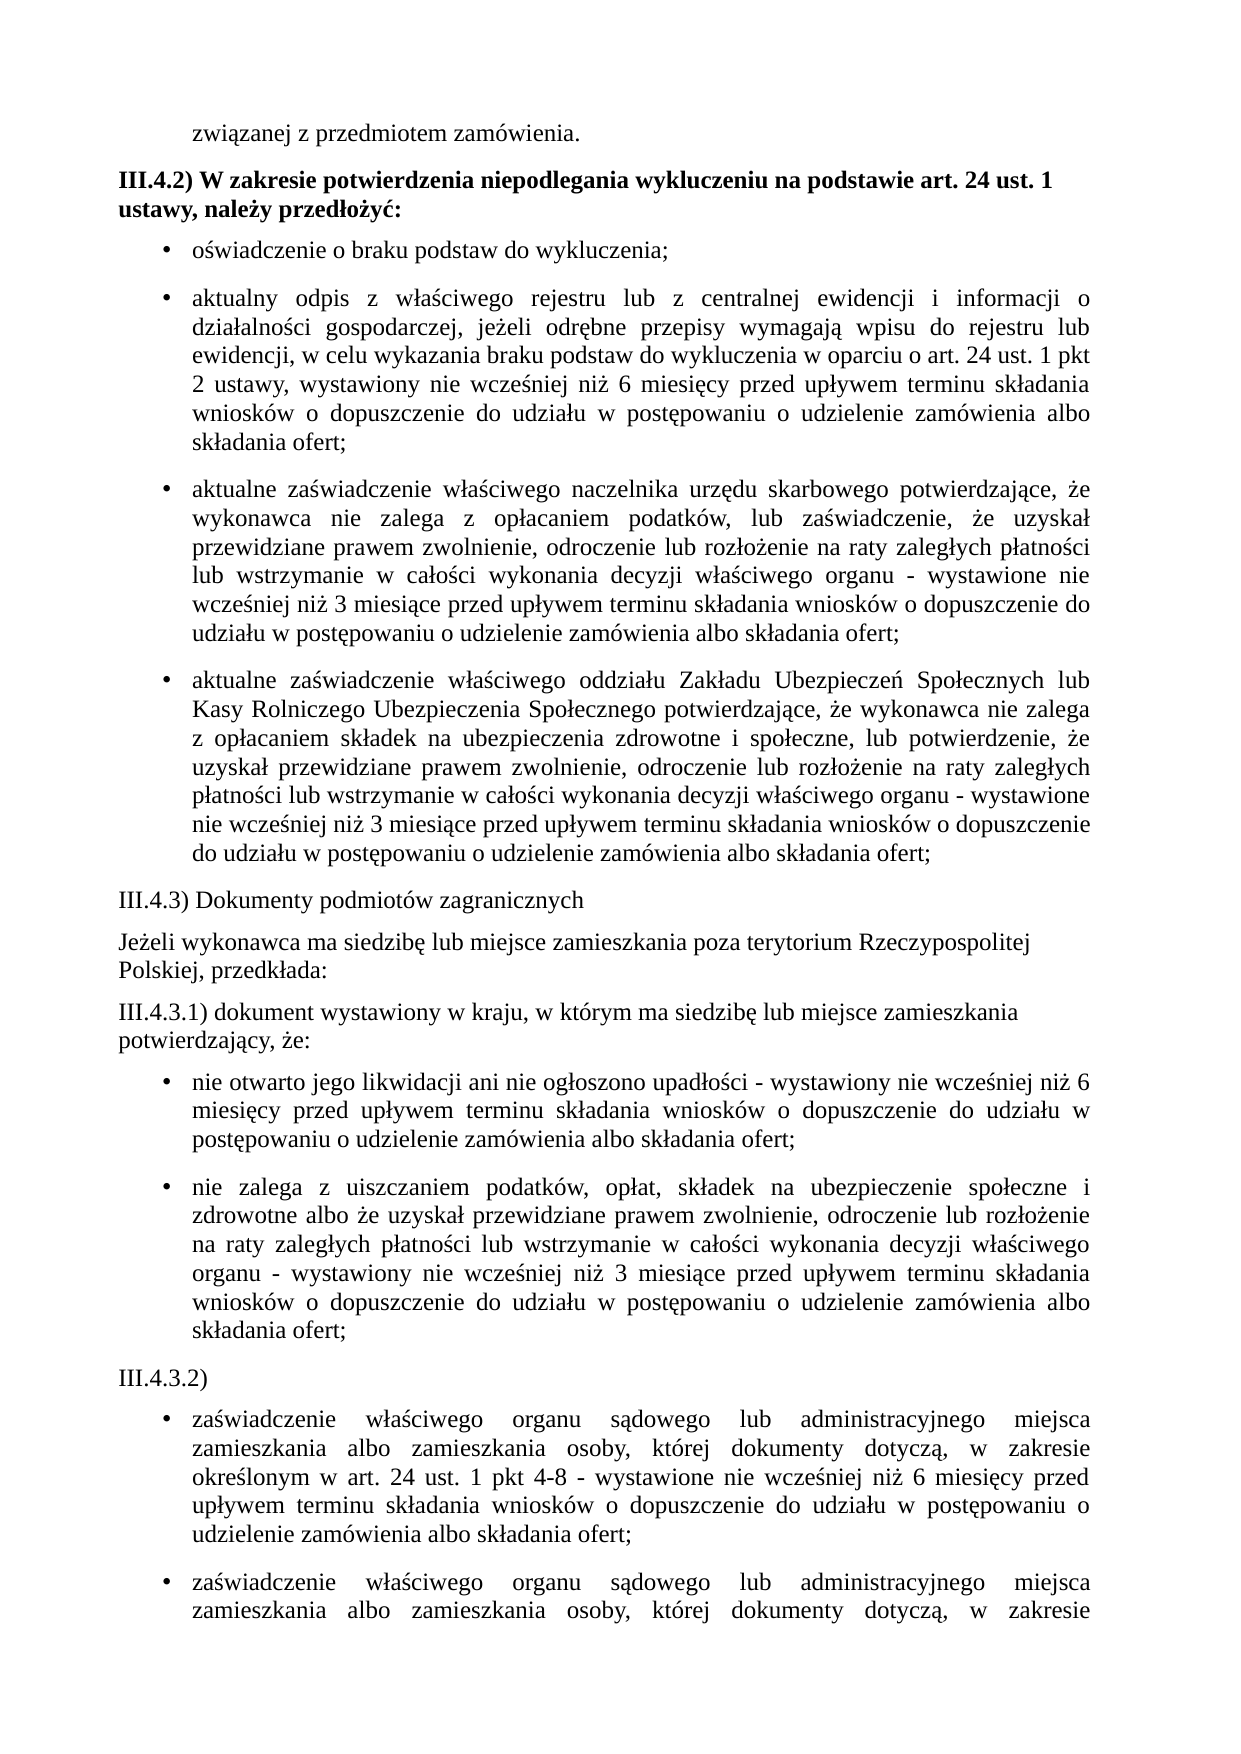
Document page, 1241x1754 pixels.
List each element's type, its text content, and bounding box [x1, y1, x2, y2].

list zaświadczenie właściwego organu sądowego lub administracyjnego miejsca zamieszkania albo zamieszkania osoby, której dokumenty dotyczą, w zakresie [162, 1567, 1091, 1624]
list aktualny odpis z właściwego rejestru lub z centralnej ewidencji i informacji o działalności gospodarczej, jeżeli odrębne przepisy wymagają wpisu do rejestru lub ewidencji, w celu wykazania braku podstaw do wykluczenia w oparciu o art. 24 ust. 1 pkt 2 ustawy, wystawiony nie wcześniej niż 6 miesięcy przed upływem terminu składania wniosków o dopuszczenie do udziału w postępowaniu o udzielenie zamówienia albo składania ofert; [162, 283, 1091, 456]
list nie otwarto jego likwidacji ani nie ogłoszono upadłości - wystawiony nie wcześniej niż 6 miesięcy przed upływem terminu składania wniosków o dopuszczenie do udziału w postępowaniu o udzielenie zamówienia albo składania ofert; [162, 1067, 1091, 1153]
text III.4.3.1) dokument wystawiony w kraju, w którym ma siedzibę lub miejsce zamieszkania potwierdzający, że: [118, 997, 1122, 1054]
text Jeżeli wykonawca ma siedzibę lub miejsce zamieszkania poza terytorium Rzeczypospolitej Polskiej, przedkłada: [118, 927, 1122, 984]
list zaświadczenie właściwego organu sądowego lub administracyjnego miejsca zamieszkania albo zamieszkania osoby, której dokumenty dotyczą, w zakresie określonym w art. 24 ust. 1 pkt 4-8 - wystawione nie wcześniej niż 6 miesięcy przed upływem terminu składania wniosków o dopuszczenie do udziału w postępowaniu o udzielenie zamówienia albo składania ofert; [162, 1404, 1091, 1548]
list aktualne zaświadczenie właściwego naczelnika urzędu skarbowego potwierdzające, że wykonawca nie zalega z opłacaniem podatków, lub zaświadczenie, że uzyskał przewidziane prawem zwolnienie, odroczenie lub rozłożenie na raty zaległych płatności lub wstrzymanie w całości wykonania decyzji właściwego organu - wystawione nie wcześniej niż 3 miesiące przed upływem terminu składania wniosków o dopuszczenie do udziału w postępowaniu o udzielenie zamówienia albo składania ofert; [162, 474, 1091, 647]
list związanej z przedmiotem zamówienia. [162, 118, 1091, 147]
text III.4.3) Dokumenty podmiotów zagranicznych [118, 886, 1122, 914]
list aktualne zaświadczenie właściwego oddziału Zakładu Ubezpieczeń Społecznych lub Kasy Rolniczego Ubezpieczenia Społecznego potwierdzające, że wykonawca nie zalega z opłacaniem składek na ubezpieczenia zdrowotne i społeczne, lub potwierdzenie, że uzyskał przewidziane prawem zwolnienie, odroczenie lub rozłożenie na raty zaległych płatności lub wstrzymanie w całości wykonania decyzji właściwego organu - wystawione nie wcześniej niż 3 miesiące przed upływem terminu składania wniosków o dopuszczenie do udziału w postępowaniu o udzielenie zamówienia albo składania ofert; [162, 666, 1091, 867]
list nie zalega z uiszczaniem podatków, opłat, składek na ubezpieczenie społeczne i zdrowotne albo że uzyskał przewidziane prawem zwolnienie, odroczenie lub rozłożenie na raty zaległych płatności lub wstrzymanie w całości wykonania decyzji właściwego organu - wystawiony nie wcześniej niż 3 miesiące przed upływem terminu składania wniosków o dopuszczenie do udziału w postępowaniu o udzielenie zamówienia albo składania ofert; [162, 1172, 1091, 1344]
text III.4.3.2) [118, 1363, 1122, 1392]
list oświadczenie o braku podstaw do wykluczenia; [162, 236, 1091, 264]
text III.4.2) W zakresie potwierdzenia niepodlegania wykluczeniu na podstawie art. 24 ust. 1 ustawy, należy przedłożyć: [118, 166, 1122, 223]
